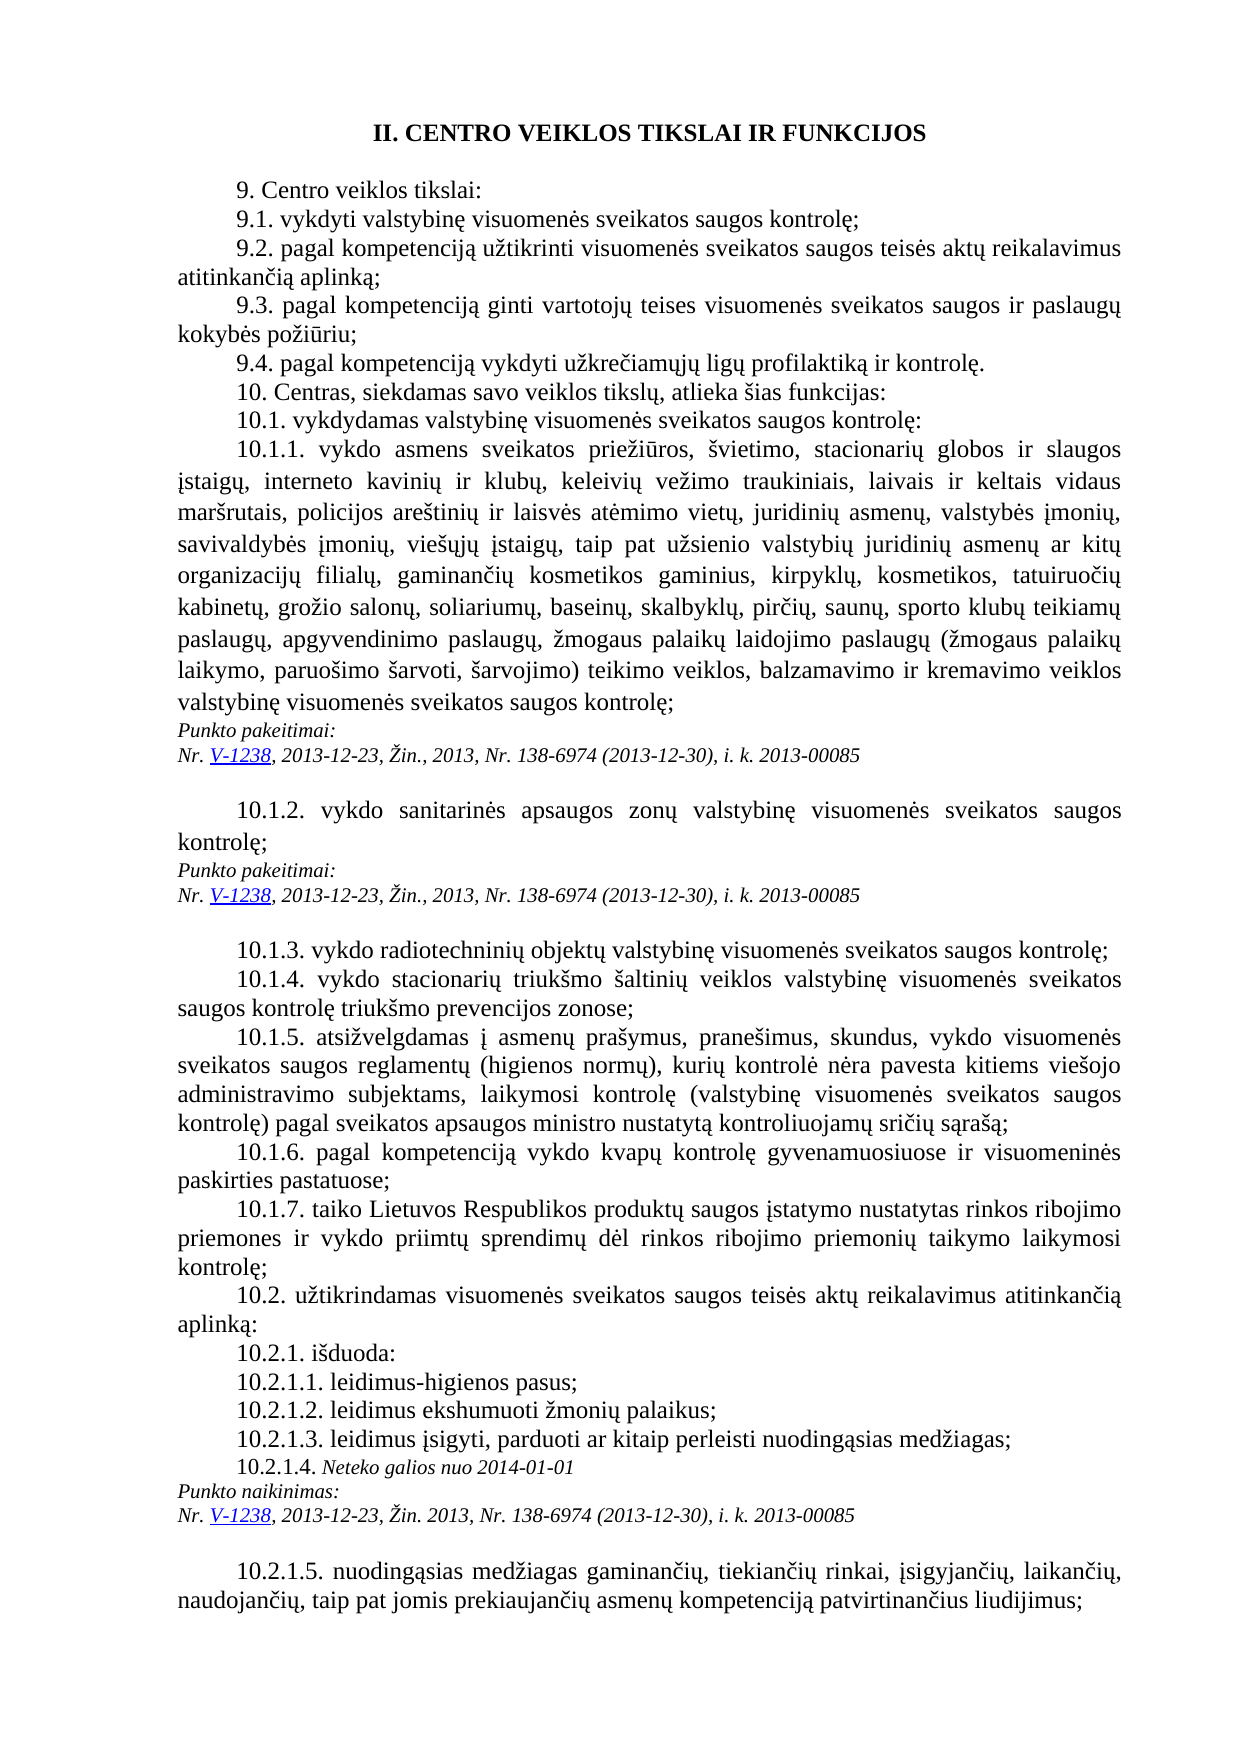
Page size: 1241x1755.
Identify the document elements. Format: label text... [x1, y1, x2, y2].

text 10.1.2. vykdo sanitarinės apsaugos zonų valstybinę visuomenės sveikatos saugos kontrolę; [177, 795, 1122, 856]
text 10.1.6. pagal kompetenciją vykdo kvapų kontrolę gyvenamuosiuose ir visuomeninės paskirties pastatuose; [177, 1137, 1122, 1194]
text 9.2. pagal kompetenciją užtikrinti visuomenės sveikatos saugos teisės aktų reikalavimus atitinkančią aplinką; [177, 233, 1122, 291]
text 10. Centras, siekdamas savo veiklos tikslų, atlieka šias funkcijas: [177, 377, 1122, 406]
text II. CENTRO VEIKLOS TIKSLAI IR FUNKCIJOS [177, 118, 1122, 147]
text 10.2.1.3. leidimus įsigyti, parduoti ar kitaip perleisti nuodingąsias medžiagas; [177, 1424, 1122, 1453]
text 10.2.1.1. leidimus-higienos pasus; [177, 1367, 1122, 1395]
text 10.1.1. vykdo asmens sveikatos priežiūros, švietimo, stacionarių globos ir slaugos įstaigų, interneto kavinių ir klubų, keleivių vežimo traukiniais, laivais ir keltais vidaus maršrutais, policijos areštinių ir laisvės atėmimo vietų, juridinių asmenų, valstybės įmonių, savivaldybės įmonių, viešųjų įstaigų, taip pat užsienio valstybių juridinių asmenų ar kitų organizacijų filialų, gaminančių kosmetikos gaminius, kirpyklų, kosmetikos, tatuiruočių kabinetų, grožio salonų, soliariumų, baseinų, skalbyklų, pirčių, saunų, sporto klubų teikiamų paslaugų, apgyvendinimo paslaugų, žmogaus palaikų laidojimo paslaugų (žmogaus palaikų laikymo, paruošimo šarvoti, šarvojimo) teikimo veiklos, balzamavimo ir kremavimo veiklos valstybinę visuomenės sveikatos saugos kontrolę; [177, 434, 1122, 716]
text 10.2. užtikrindamas visuomenės sveikatos saugos teisės aktų reikalavimus atitinkančią aplinką: [177, 1280, 1122, 1338]
text Punkto naikinimas: [177, 1479, 1122, 1503]
text 10.1. vykdydamas valstybinę visuomenės sveikatos saugos kontrolę: [177, 406, 1122, 434]
text Punkto pakeitimai: [177, 858, 1122, 882]
text 10.1.4. vykdo stacionarių triukšmo šaltinių veiklos valstybinę visuomenės sveikatos saugos kontrolę triukšmo prevencijos zonose; [177, 964, 1122, 1022]
text 10.2.1. išduoda: [177, 1338, 1122, 1367]
text Nr. V-1238, 2013-12-23, Žin., 2013, Nr. 138-6974 (2013-12-30), i. k. 2013-00085 [177, 882, 1122, 907]
text 10.2.1.5. nuodingąsias medžiagas gaminančių, tiekiančių rinkai, įsigyjančių, laikančių, naudojančių, taip pat jomis prekiaujančių asmenų kompetenciją patvirtinančius liudijimus; [177, 1556, 1122, 1613]
text Nr. V-1238, 2013-12-23, Žin. 2013, Nr. 138-6974 (2013-12-30), i. k. 2013-00085 [177, 1503, 1122, 1527]
text 10.2.1.2. leidimus ekshumuoti žmonių palaikus; [177, 1395, 1122, 1424]
text 10.2.1.4. Neteko galios nuo 2014-01-01 [177, 1453, 1122, 1479]
text 9.3. pagal kompetenciją ginti vartotojų teises visuomenės sveikatos saugos ir paslaugų kokybės požiūriu; [177, 291, 1122, 348]
text Nr. V-1238, 2013-12-23, Žin., 2013, Nr. 138-6974 (2013-12-30), i. k. 2013-00085 [177, 742, 1122, 767]
text Punkto pakeitimai: [177, 718, 1122, 742]
text 10.1.7. taiko Lietuvos Respublikos produktų saugos įstatymo nustatytas rinkos ribojimo priemones ir vykdo priimtų sprendimų dėl rinkos ribojimo priemonių taikymo laikymosi kontrolę; [177, 1194, 1122, 1280]
text 9. Centro veiklos tikslai: [177, 176, 1122, 204]
text 9.1. vykdyti valstybinę visuomenės sveikatos saugos kontrolę; [177, 204, 1122, 233]
text 9.4. pagal kompetenciją vykdyti užkrečiamųjų ligų profilaktiką ir kontrolę. [177, 348, 1122, 377]
text 10.1.3. vykdo radiotechninių objektų valstybinę visuomenės sveikatos saugos kontrolę; [177, 935, 1122, 964]
text 10.1.5. atsižvelgdamas į asmenų prašymus, pranešimus, skundus, vykdo visuomenės sveikatos saugos reglamentų (higienos normų), kurių kontrolė nėra pavesta kitiems viešojo administravimo subjektams, laikymosi kontrolę (valstybinę visuomenės sveikatos saugos kontrolę) pagal sveikatos apsaugos ministro nustatytą kontroliuojamų sričių sąrašą; [177, 1022, 1122, 1137]
